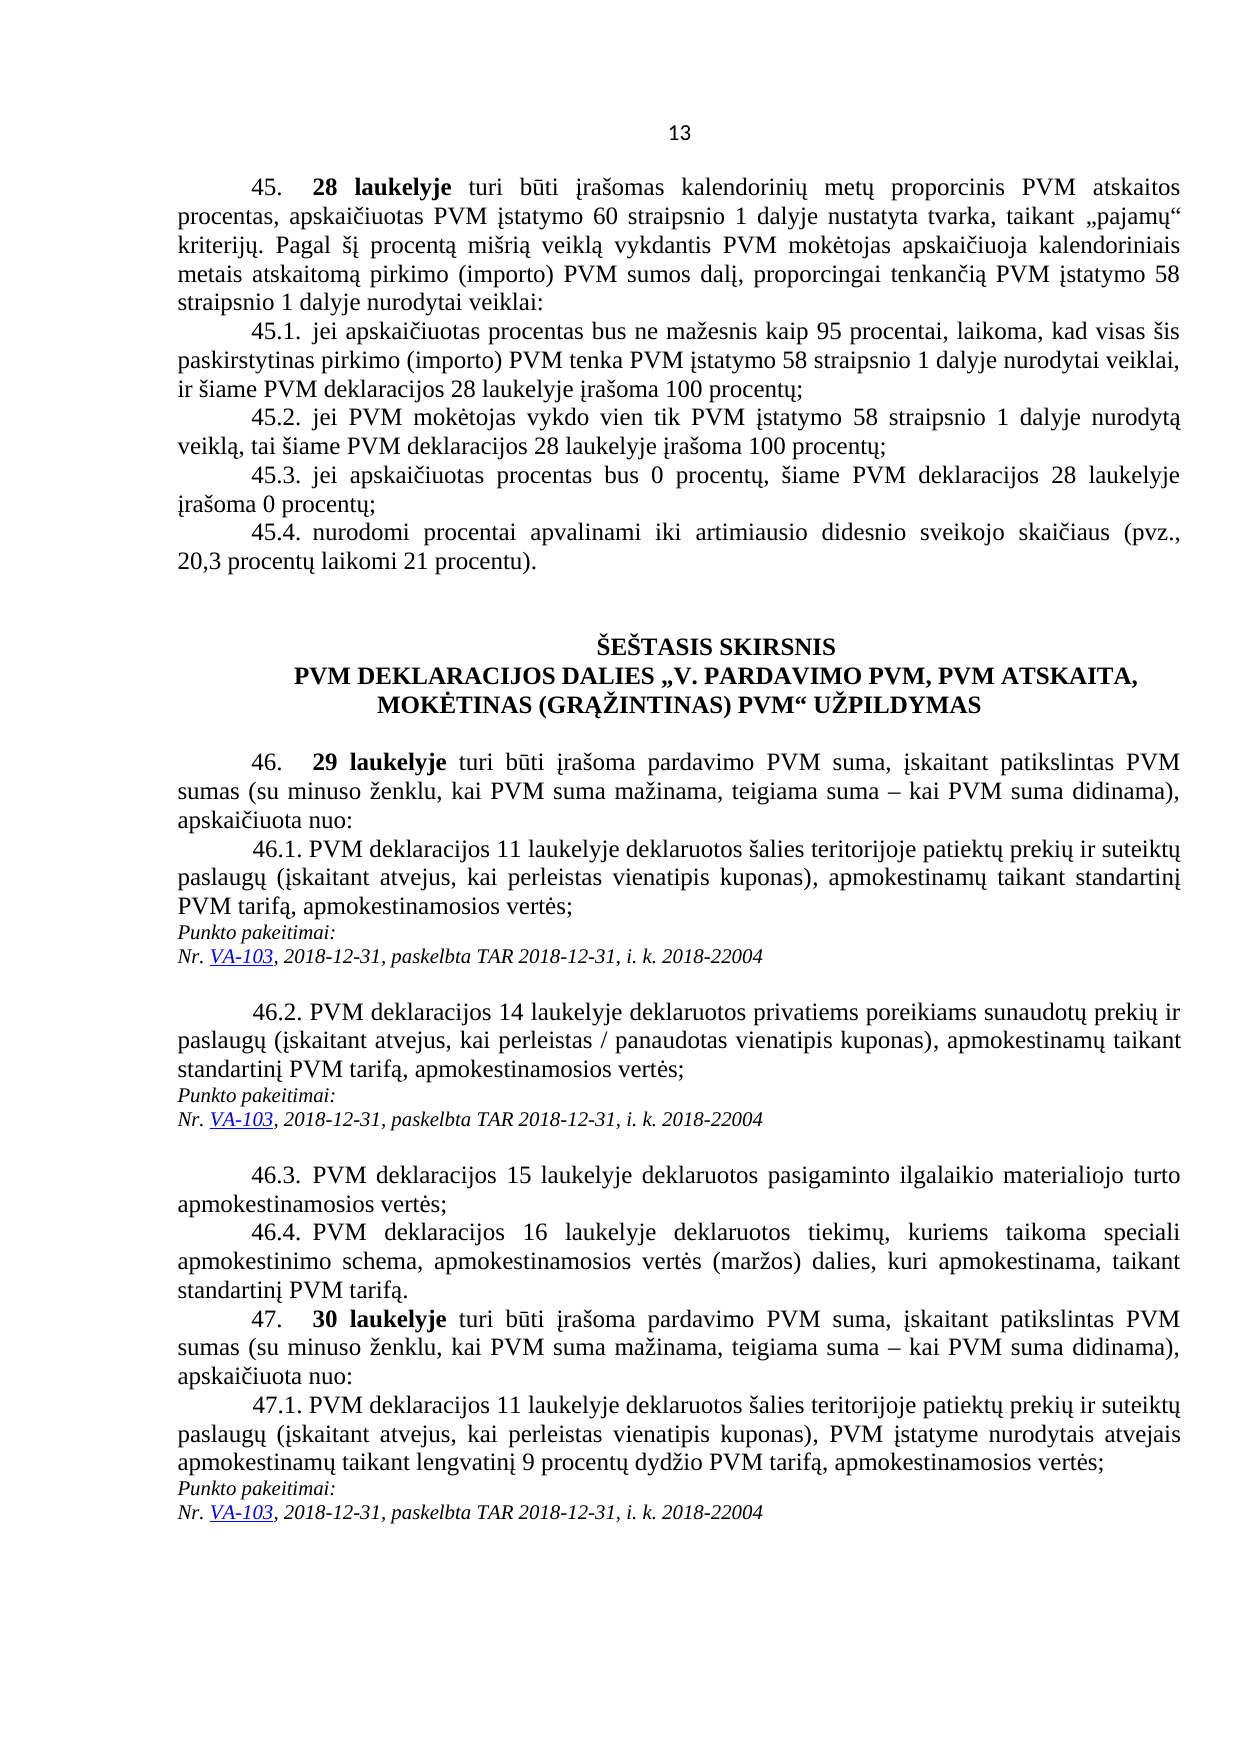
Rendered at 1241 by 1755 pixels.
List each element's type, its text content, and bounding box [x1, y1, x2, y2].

text 47.1. PVM deklaracijos 11 laukelyje deklaruotos šalies teritorijoje patiektų prekių ir suteiktų paslaugų (įskaitant atvejus, kai perleistas vienatipis kuponas), PVM įstatyme nurodytais atvejais apmokestinamų taikant lengvatinį 9 procentų dydžio PVM tarifą, apmokestinamosios vertės; [177, 1390, 1181, 1476]
text Punkto pakeitimai: [177, 920, 1181, 944]
text Nr. VA-103, 2018-12-31, paskelbta TAR 2018-12-31, i. k. 2018-22004 [177, 1500, 1181, 1524]
text 46.1. PVM deklaracijos 11 laukelyje deklaruotos šalies teritorijoje patiektų prekių ir suteiktų paslaugų (įskaitant atvejus, kai perleistas vienatipis kuponas), apmokestinamų taikant standartinį PVM tarifą, apmokestinamosios vertės; [177, 834, 1181, 920]
text 45.1. jei apskaičiuotas procentas bus ne mažesnis kaip 95 procentai, laikoma, kad visas šis paskirstytinas pirkimo (importo) PVM tenka PVM įstatymo 58 straipsnio 1 dalyje nurodytai veiklai, ir šiame PVM deklaracijos 28 laukelyje įrašoma 100 procentų; [177, 316, 1181, 402]
text 47. 30 laukelyje turi būti įrašoma pardavimo PVM suma, įskaitant patikslintas PVM sumas (su minuso ženklu, kai PVM suma mažinama, teigiama suma – kai PVM suma didinama), apskaičiuota nuo: [177, 1304, 1181, 1390]
text Punkto pakeitimai: [177, 1083, 1181, 1107]
text 46. 29 laukelyje turi būti įrašoma pardavimo PVM suma, įskaitant patikslintas PVM sumas (su minuso ženklu, kai PVM suma mažinama, teigiama suma – kai PVM suma didinama), apskaičiuota nuo: [177, 747, 1181, 834]
text 45.4. nurodomi procentai apvalinami iki artimiausio didesnio sveikojo skaičiaus (pvz., 20,3 procentų laikomi 21 procentu). [177, 517, 1181, 575]
text 46.4. PVM deklaracijos 16 laukelyje deklaruotos tiekimų, kuriems taikoma speciali apmokestinimo schema, apmokestinamosios vertės (maržos) dalies, kuri apmokestinama, taikant standartinį PVM tarifą. [177, 1217, 1181, 1304]
text Punkto pakeitimai: [177, 1476, 1181, 1500]
text 45.3. jei apskaičiuotas procentas bus 0 procentų, šiame PVM deklaracijos 28 laukelyje įrašoma 0 procentų; [177, 460, 1181, 517]
text 45.2. jei PVM mokėtojas vykdo vien tik PVM įstatymo 58 straipsnio 1 dalyje nurodytą veiklą, tai šiame PVM deklaracijos 28 laukelyje įrašoma 100 procentų; [177, 402, 1181, 460]
text Nr. VA-103, 2018-12-31, paskelbta TAR 2018-12-31, i. k. 2018-22004 [177, 944, 1181, 968]
text 45. 28 laukelyje turi būti įrašomas kalendorinių metų proporcinis PVM atskaitos procentas, apskaičiuotas PVM įstatymo 60 straipsnio 1 dalyje nustatyta tvarka, taikant „pajamų“ kriterijų. Pagal šį procentą mišrią veiklą vykdantis PVM mokėtojas apskaičiuoja kalendoriniais metais atskaitomą pirkimo (importo) PVM sumos dalį, proporcingai tenkančią PVM įstatymo 58 straipsnio 1 dalyje nurodytai veiklai: [177, 172, 1181, 316]
text Nr. VA-103, 2018-12-31, paskelbta TAR 2018-12-31, i. k. 2018-22004 [177, 1107, 1181, 1131]
text ŠEŠTASIS SKIRSNIS [177, 632, 1181, 661]
text 46.3. PVM deklaracijos 15 laukelyje deklaruotos pasigaminto ilgalaikio materialiojo turto apmokestinamosios vertės; [177, 1160, 1181, 1217]
text 46.2. PVM deklaracijos 14 laukelyje deklaruotos privatiems poreikiams sunaudotų prekių ir paslaugų (įskaitant atvejus, kai perleistas / panaudotas vienatipis kuponas), apmokestinamų taikant standartinį PVM tarifą, apmokestinamosios vertės; [177, 997, 1181, 1083]
text PVM DEKLARACIJOS DALIES „V. PARDAVIMO PVM, PVM ATSKAITA, MOKĖTINAS (GRĄŽINTINAS) PVM“ UŽPILDYMAS [177, 661, 1181, 719]
